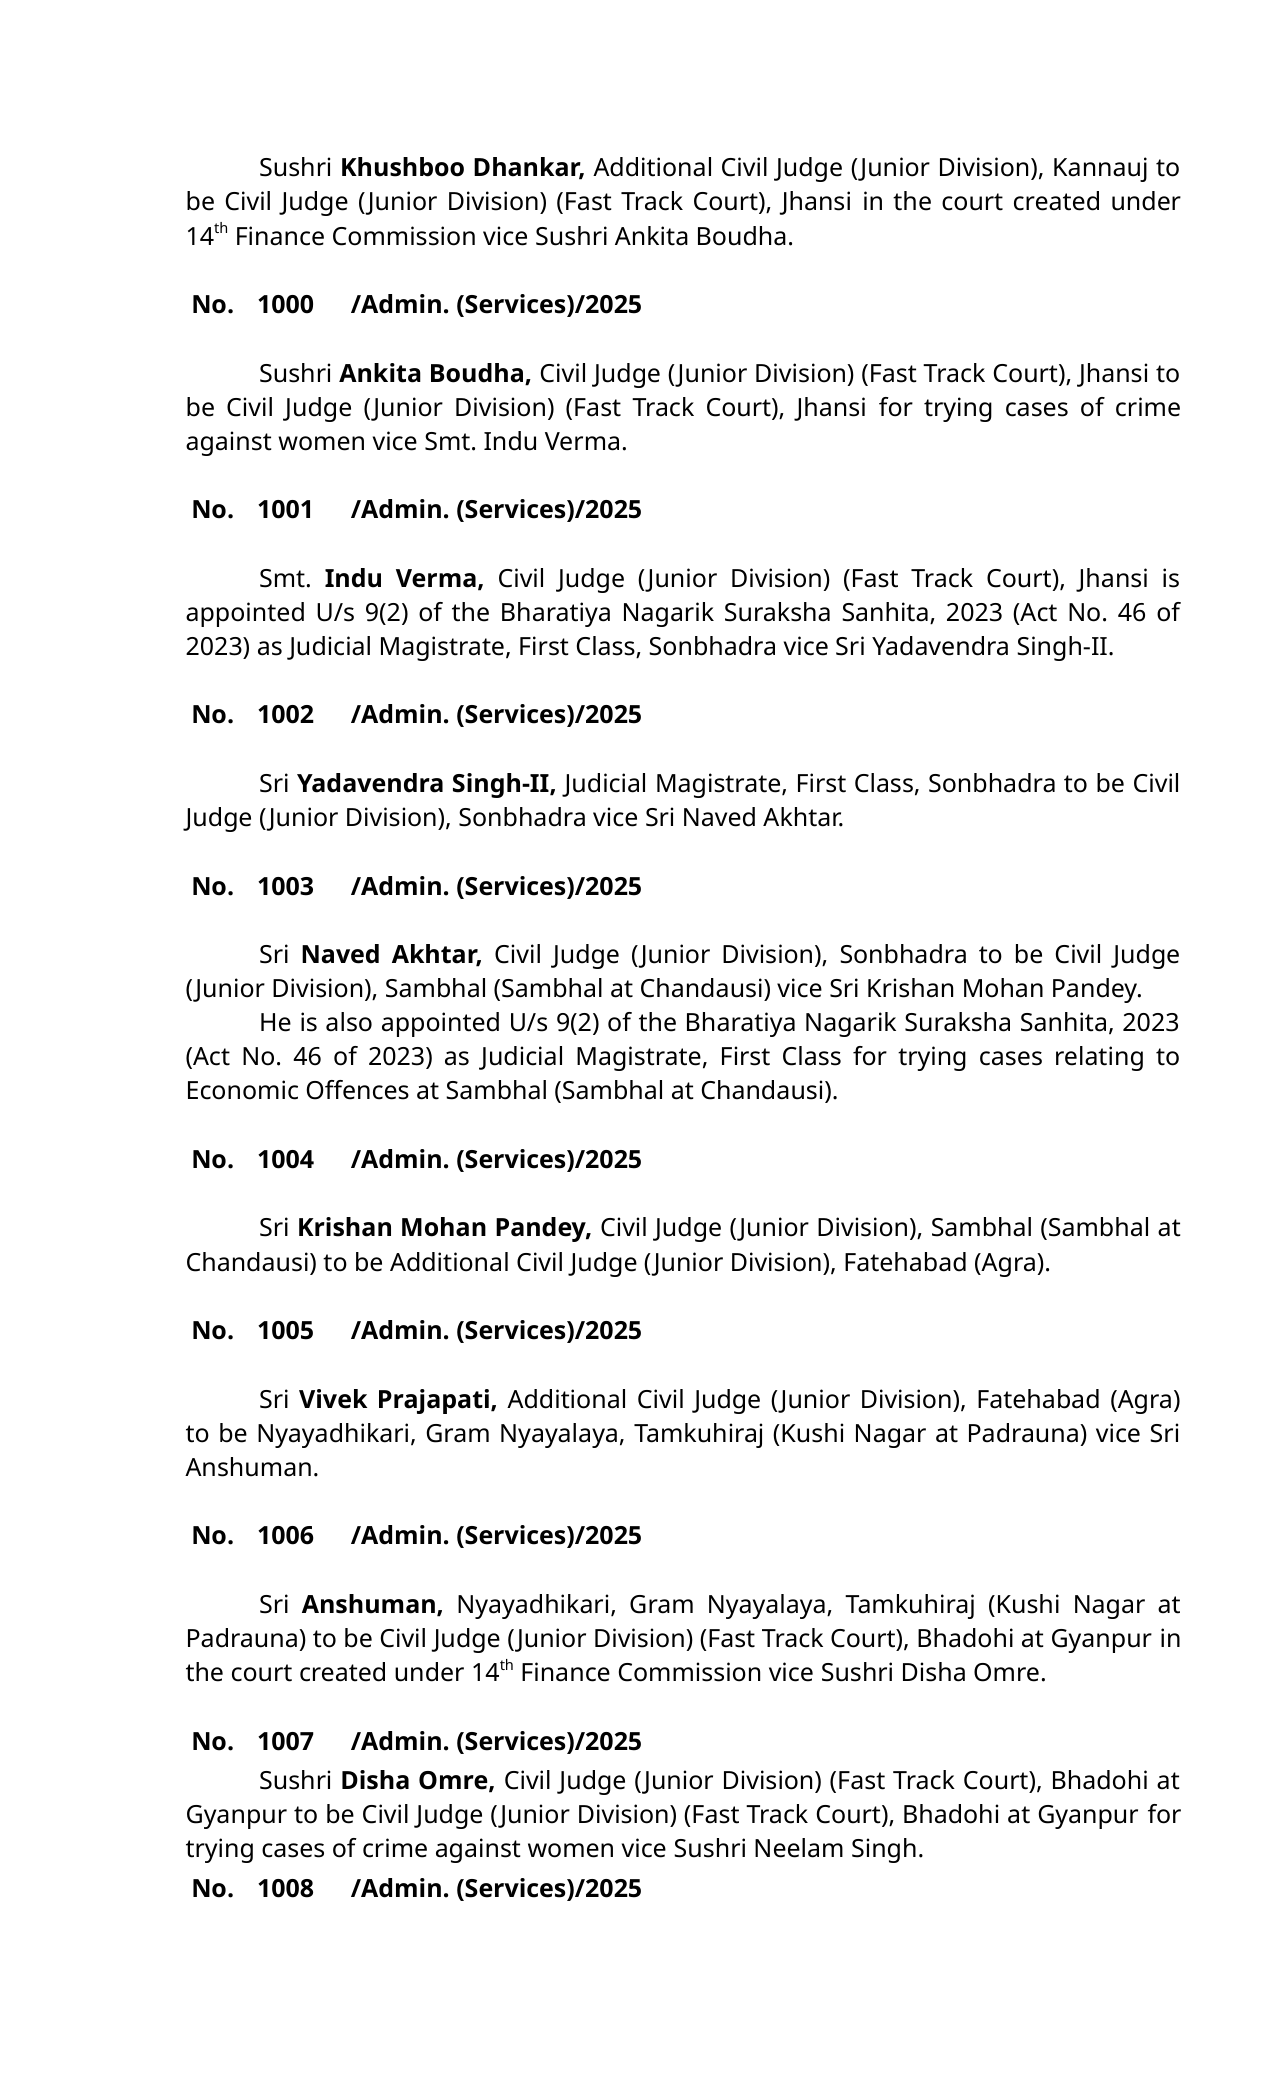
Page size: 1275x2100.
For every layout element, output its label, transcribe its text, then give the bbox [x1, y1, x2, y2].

table_header [251, 1865, 345, 1911]
table_header [251, 281, 345, 326]
table_header [251, 691, 345, 737]
table_header /Admin. (Services)/2025 [345, 1307, 682, 1352]
table_header No. [185, 863, 251, 908]
table_header /Admin. (Services)/2025 [345, 1136, 682, 1181]
table_header [251, 486, 345, 532]
table_header [251, 1307, 345, 1352]
table_header /Admin. (Services)/2025 [345, 281, 682, 326]
table_header [251, 1718, 345, 1763]
table_header /Admin. (Services)/2025 [345, 1718, 682, 1763]
table_header No. [185, 486, 251, 532]
table_header /Admin. (Services)/2025 [345, 863, 682, 908]
subtitle Sushri Khushboo Dhankar, Additional Civil Judge (Junior Division), Kannauj to be Civil Judge (Junior Division) (Fast Track Court), Jhansi in the court created under 14th Finance Commission vice Sushri Ankita Boudha. [185, 150, 1181, 252]
subtitle Sri Vivek Prajapati, Additional Civil Judge (Junior Division), Fatehabad (Agra) to be Nyayadhikari, Gram Nyayalaya, Tamkuhiraj (Kushi Nagar at Padrauna) vice Sri Anshuman. [185, 1381, 1181, 1483]
subtitle Sri Krishan Mohan Pandey, Civil Judge (Junior Division), Sambhal (Sambhal at Chandausi) to be Additional Civil Judge (Junior Division), Fatehabad (Agra). [185, 1210, 1181, 1278]
table_header No. [185, 1136, 251, 1181]
table_header No. [185, 1307, 251, 1352]
subtitle He is also appointed U/s 9(2) of the Bharatiya Nagarik Suraksha Sanhita, 2023 (Act No. 46 of 2023) as Judicial Magistrate, First Class for trying cases relating to Economic Offences at Sambhal (Sambhal at Chandausi). [185, 1005, 1181, 1107]
subtitle Smt. Indu Verma, Civil Judge (Junior Division) (Fast Track Court), Jhansi is appointed U/s 9(2) of the Bharatiya Nagarik Suraksha Sanhita, 2023 (Act No. 46 of 2023) as Judicial Magistrate, First Class, Sonbhadra vice Sri Yadavendra Singh-II. [185, 560, 1181, 663]
subtitle Sri Naved Akhtar, Civil Judge (Junior Division), Sonbhadra to be Civil Judge (Junior Division), Sambhal (Sambhal at Chandausi) vice Sri Krishan Mohan Pandey. [185, 937, 1181, 1005]
subtitle Sushri Disha Omre, Civil Judge (Junior Division) (Fast Track Court), Bhadohi at Gyanpur to be Civil Judge (Junior Division) (Fast Track Court), Bhadohi at Gyanpur for trying cases of crime against women vice Sushri Neelam Singh. [185, 1763, 1181, 1865]
table_header No. [185, 1865, 251, 1911]
table_header [251, 1512, 345, 1558]
table_header /Admin. (Services)/2025 [345, 1865, 682, 1911]
table_header No. [185, 1718, 251, 1763]
table_header /Admin. (Services)/2025 [345, 486, 682, 532]
table_header [251, 1136, 345, 1181]
subtitle Sri Yadavendra Singh-II, Judicial Magistrate, First Class, Sonbhadra to be Civil Judge (Junior Division), Sonbhadra vice Sri Naved Akhtar. [185, 766, 1181, 834]
table_header /Admin. (Services)/2025 [345, 1512, 682, 1558]
table_header [251, 863, 345, 908]
table_header No. [185, 691, 251, 737]
table_header No. [185, 1512, 251, 1558]
subtitle Sushri Ankita Boudha, Civil Judge (Junior Division) (Fast Track Court), Jhansi to be Civil Judge (Junior Division) (Fast Track Court), Jhansi for trying cases of crime against women vice Smt. Indu Verma. [185, 355, 1181, 457]
table_header No. [185, 281, 251, 326]
subtitle Sri Anshuman, Nyayadhikari, Gram Nyayalaya, Tamkuhiraj (Kushi Nagar at Padrauna) to be Civil Judge (Junior Division) (Fast Track Court), Bhadohi at Gyanpur in the court created under 14th Finance Commission vice Sushri Disha Omre. [185, 1586, 1181, 1689]
table_header /Admin. (Services)/2025 [345, 691, 682, 737]
